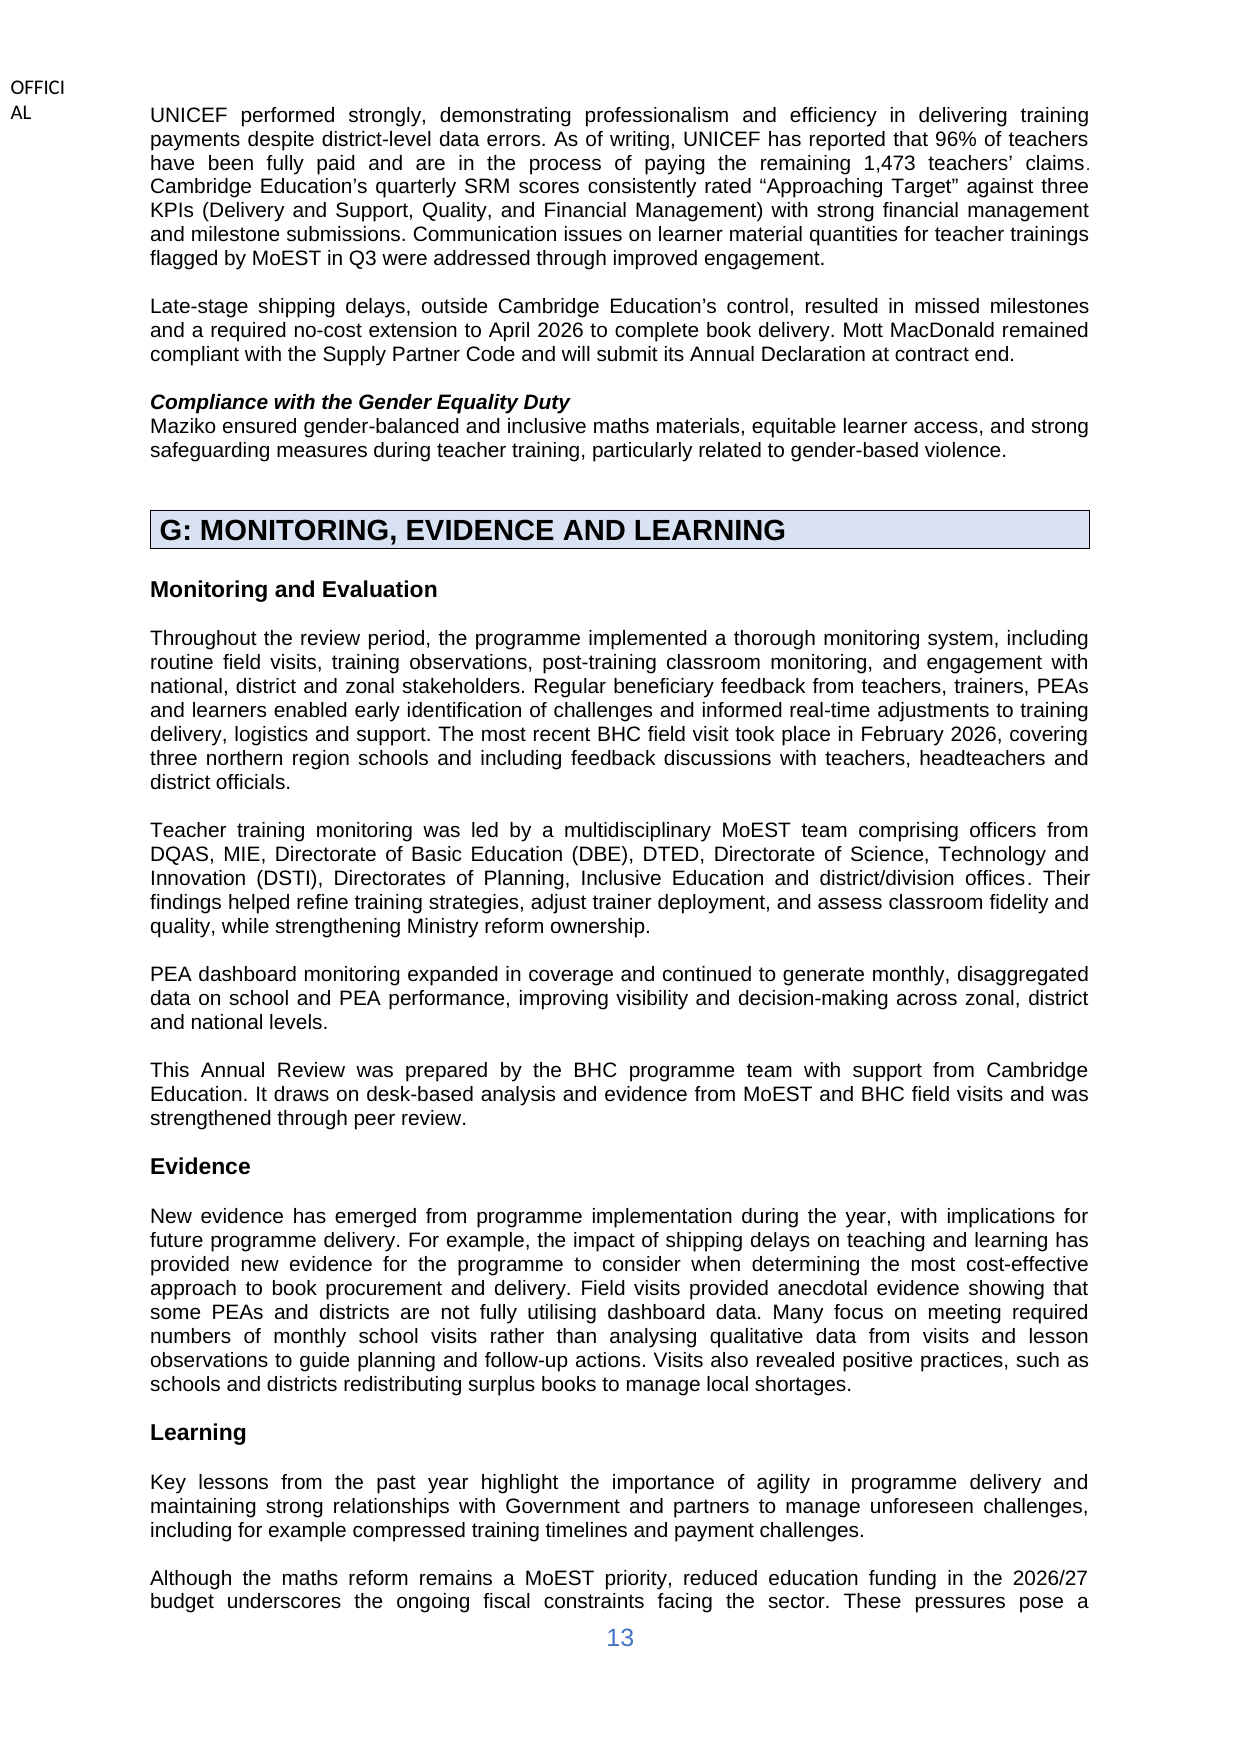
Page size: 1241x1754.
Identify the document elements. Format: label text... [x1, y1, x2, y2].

text Late-stage shipping delays, outside Cambridge Education’s control, resulted in missed milestones and a required no-cost extension to April 2026 to complete book delivery. Mott MacDonald remained compliant with the Supply Partner Code and will submit its Annual Declaration at contract end. [150, 294, 1090, 366]
text This Annual Review was prepared by the BHC programme team with support from Cambridge Education. It draws on desk-based analysis and evidence from MoEST and BHC field visits and was strengthened through peer review. [150, 1057, 1090, 1129]
text Maziko ensured gender-balanced and inclusive maths materials, equitable learner access, and strong safeguarding measures during teacher training, particularly related to gender-based violence. [150, 414, 1090, 462]
text Compliance with the Gender Equality Duty [150, 390, 1090, 414]
text Throughout the review period, the programme implemented a thorough monitoring system, including routine field visits, training observations, post-training classroom monitoring, and engagement with national, district and zonal stakeholders. Regular beneficiary feedback from teachers, trainers, PEAs and learners enabled early identification of challenges and informed real-time adjustments to training delivery, logistics and support. The most recent BHC field visit took place in February 2026, covering three northern region schools and including feedback discussions with teachers, headteachers and district officials. [150, 626, 1090, 794]
text Learning [150, 1419, 1090, 1446]
text Key lessons from the past year highlight the importance of agility in programme delivery and maintaining strong relationships with Government and partners to manage unforeseen challenges, including for example compressed training timelines and payment challenges. [150, 1469, 1090, 1541]
text Teacher training monitoring was led by a multidisciplinary MoEST team comprising officers from DQAS, MIE, Directorate of Basic Education (DBE), DTED, Directorate of Science, Technology and Innovation (DSTI), Directorates of Planning, Inclusive Education and district/division offices. Their findings helped refine training strategies, adjust trainer deployment, and assess classroom fidelity and quality, while strengthening Ministry reform ownership. [150, 818, 1090, 938]
text PEA dashboard monitoring expanded in coverage and continued to generate monthly, disaggregated data on school and PEA performance, improving visibility and decision-making across zonal, district and national levels. [150, 962, 1090, 1033]
text New evidence has emerged from programme implementation during the year, with implications for future programme delivery. For example, the impact of shipping delays on teaching and learning has provided new evidence for the programme to consider when determining the most cost-effective approach to book procurement and delivery. Field visits provided anecdotal evidence showing that some PEAs and districts are not fully utilising dashboard data. Many focus on meeting required numbers of monthly school visits rather than analysing qualitative data from visits and lesson observations to guide planning and follow-up actions. Visits also revealed positive practices, such as schools and districts redistributing surplus books to manage local shortages. [150, 1204, 1090, 1395]
text Evidence [150, 1153, 1090, 1180]
text Monitoring and Evaluation [150, 576, 1090, 602]
text UNICEF performed strongly, demonstrating professionalism and efficiency in delivering training payments despite district-level data errors. As of writing, UNICEF has reported that 96% of teachers have been fully paid and are in the process of paying the remaining 1,473 teachers’ claims. Cambridge Education’s quarterly SRM scores consistently rated “Approaching Target” against three KPIs (Delivery and Support, Quality, and Financial Management) with strong financial management and milestone submissions. Communication issues on learner material quantities for teacher trainings flagged by MoEST in Q3 were addressed through improved engagement. [150, 102, 1090, 270]
text Although the maths reform remains a MoEST priority, reduced education funding in the 2026/27 budget underscores the ongoing fiscal constraints facing the sector. These pressures pose a [150, 1565, 1090, 1613]
text G: MONITORING, EVIDENCE AND LEARNING [151, 511, 1089, 548]
